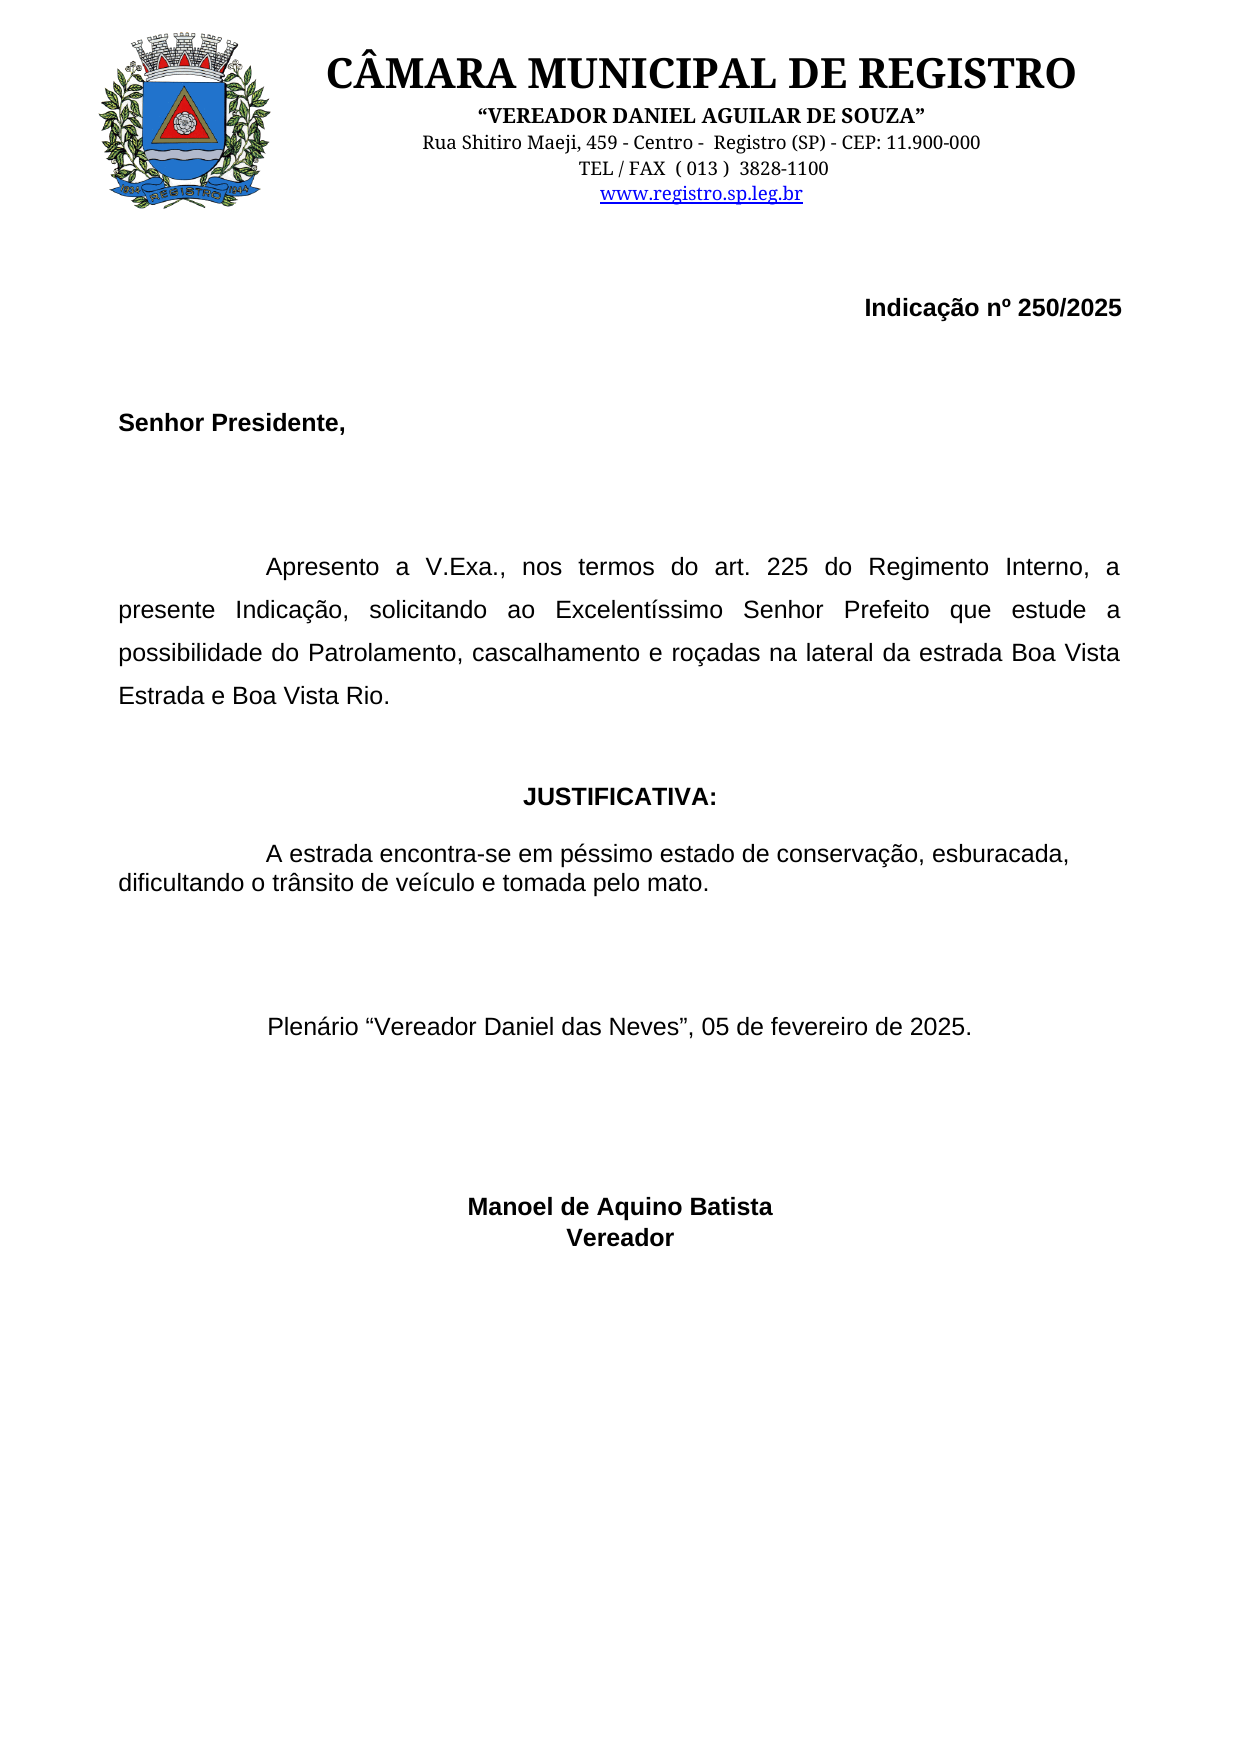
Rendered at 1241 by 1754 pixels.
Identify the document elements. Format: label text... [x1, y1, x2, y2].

text Indicação nº 250/2025 [118, 293, 1122, 322]
text Plenário “Vereador Daniel das Neves”, 05 de fevereiro de 2025. [118, 1012, 1122, 1040]
text Manoel de Aquino Batista Vereador [118, 1189, 1122, 1252]
text A estrada encontra-se em péssimo estado de conservação, esburacada, dificultando o trânsito de veículo e tomada pelo mato. [118, 839, 1122, 897]
text JUSTIFICATIVA: [118, 782, 1122, 810]
text Senhor Presidente, [118, 408, 1122, 437]
text Apresento a V.Exa., nos termos do art. 225 do Regimento Interno, a presente Indicação, solicitando ao Excelentíssimo Senhor Prefeito que estude a possibilidade do Patrolamento, cascalhamento e roçadas na lateral da estrada Boa Vista Estrada e Boa Vista Rio. [118, 552, 1122, 710]
